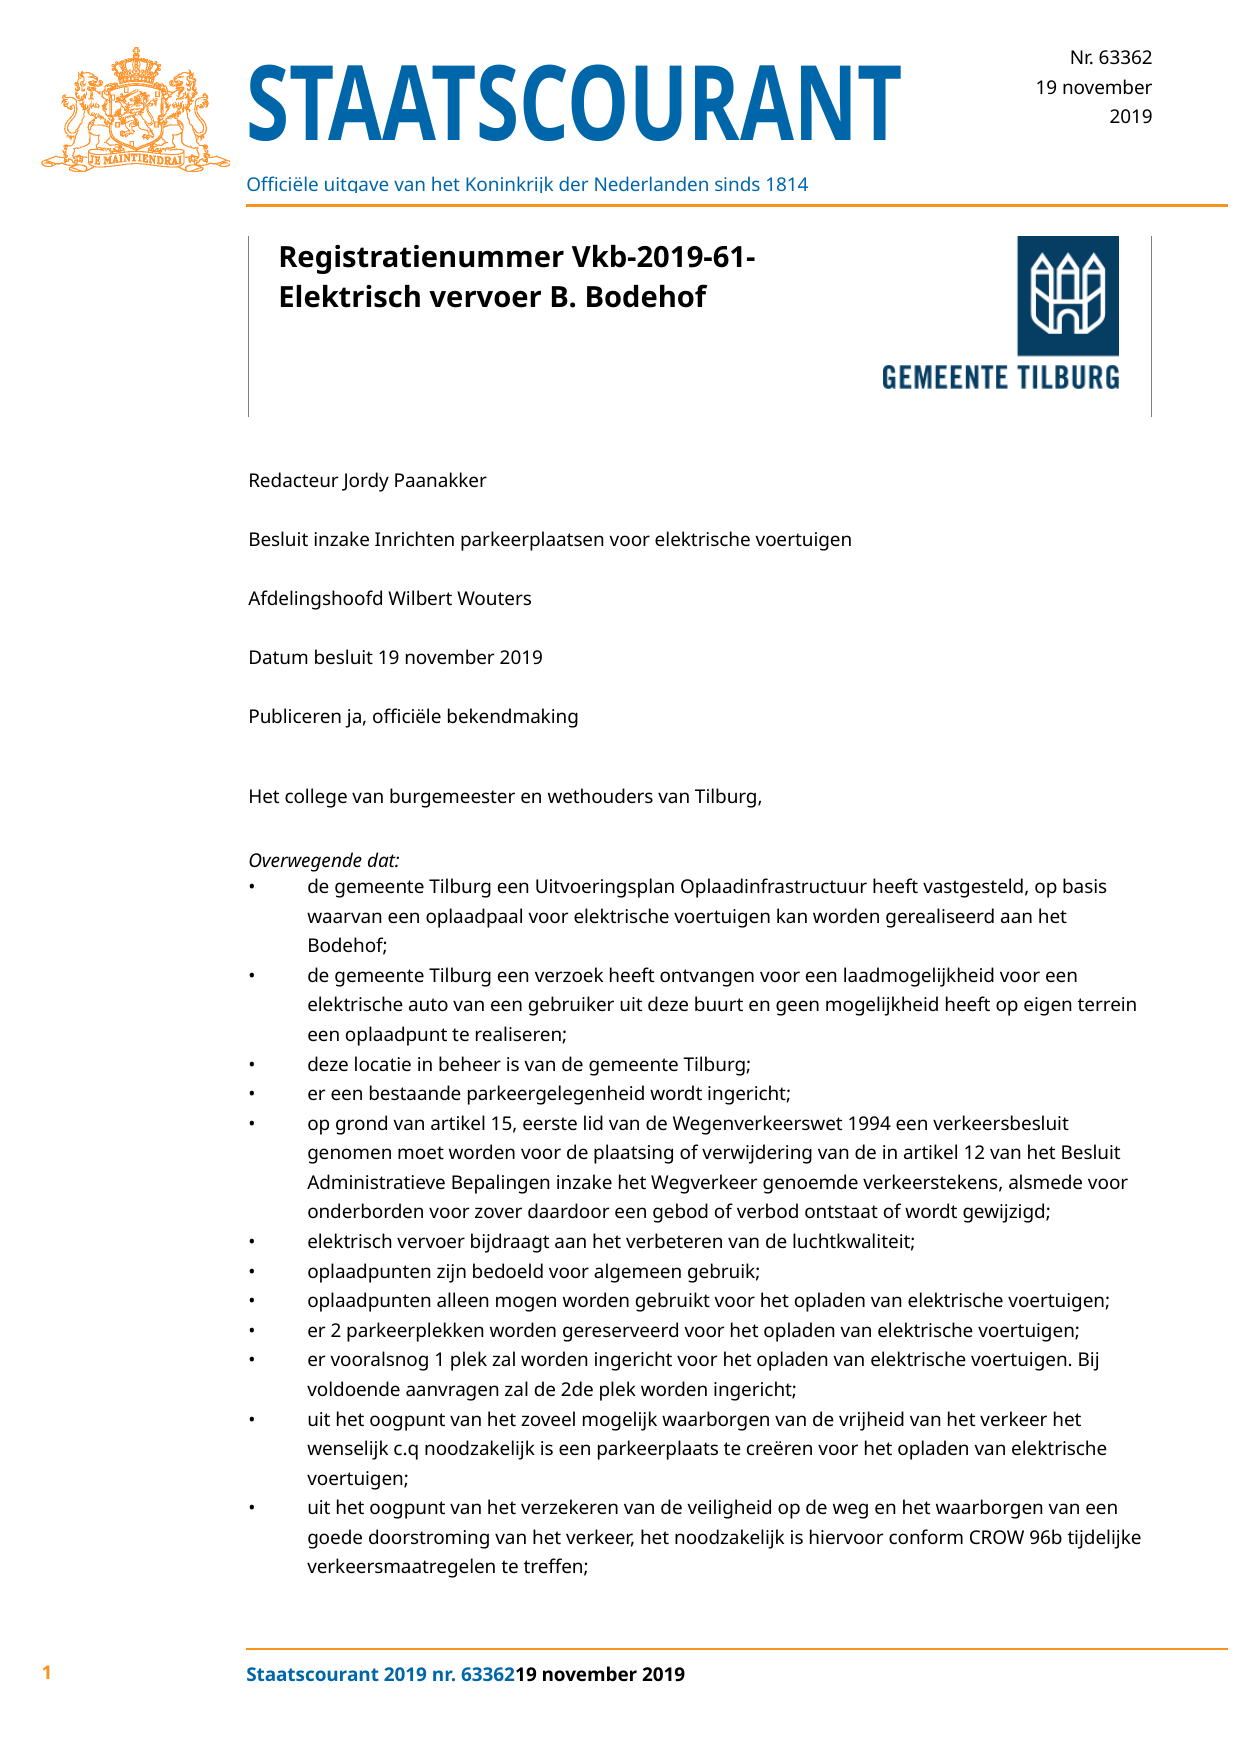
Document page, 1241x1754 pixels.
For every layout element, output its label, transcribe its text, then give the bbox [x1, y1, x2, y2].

table_header [850, 236, 1151, 417]
picture [882, 236, 1119, 391]
list de gemeente Tilburg een Uitvoeringsplan Oplaadinfrastructuur heeft vastgesteld, op basis waarvan een oplaadpaal voor elektrische voertuigen kan worden gerealiseerd aan het Bodehof; [248, 873, 1152, 958]
list er vooralsnog 1 plek zal worden ingericht voor het opladen van elektrische voertuigen. Bij voldoende aanvragen zal de 2de plek worden ingericht; [248, 1347, 1152, 1402]
text Afdelingshoofd Wilbert Wouters [248, 585, 1152, 611]
list er 2 parkeerplekken worden gereserveerd voor het opladen van elektrische voertuigen; [248, 1317, 1152, 1343]
list de gemeente Tilburg een verzoek heeft ontvangen voor een laadmogelijkheid voor een elektrische auto van een gebruiker uit deze buurt en geen mogelijkheid heeft op eigen terrein een oplaadpunt te realiseren; [248, 962, 1152, 1047]
list oplaadpunten zijn bedoeld voor algemeen gebruik; [248, 1258, 1152, 1283]
text Besluit inzake Inrichten parkeerplaatsen voor elektrische voertuigen [248, 526, 1152, 552]
text Redacteur Jordy Paanakker [248, 467, 1152, 493]
list oplaadpunten alleen mogen worden gebruikt voor het opladen van elektrische voertuigen; [248, 1287, 1152, 1313]
text Het college van burgemeester en wethouders van Tilburg, [248, 783, 1152, 809]
text Datum besluit 19 november 2019 [248, 644, 1152, 670]
list deze locatie in beheer is van de gemeente Tilburg; [248, 1051, 1152, 1076]
list er een bestaande parkeergelegenheid wordt ingericht; [248, 1080, 1152, 1106]
text Overwegende dat: [248, 847, 1152, 873]
list uit het oogpunt van het zoveel mogelijk waarborgen van de vrijheid van het verkeer het wenselijk c.q noodzakelijk is een parkeerplaats te creëren voor het opladen van elektrische voertuigen; [248, 1406, 1152, 1491]
table_header Registratienummer Vkb-2019-61-Elektrisch vervoer B. Bodehof [249, 236, 850, 417]
text Publiceren ja, officiële bekendmaking [248, 703, 1152, 729]
list uit het oogpunt van het verzekeren van de veiligheid op de weg en het waarborgen van een goede doorstroming van het verkeer, het noodzakelijk is hiervoor conform CROW 96b tijdelijke verkeersmaatregelen te treffen; [248, 1494, 1152, 1579]
list op grond van artikel 15, eerste lid van de Wegenverkeerswet 1994 een verkeersbesluit genomen moet worden voor de plaatsing of verwijdering van de in artikel 12 van het Besluit Administratieve Bepalingen inzake het Wegverkeer genoemde verkeerstekens, alsmede voor onderborden voor zover daardoor een gebod of verbod ontstaat of wordt gewijzigd; [248, 1110, 1152, 1224]
list elektrisch vervoer bijdraagt aan het verbeteren van de luchtkwaliteit; [248, 1228, 1152, 1254]
picture [41, 47, 231, 172]
